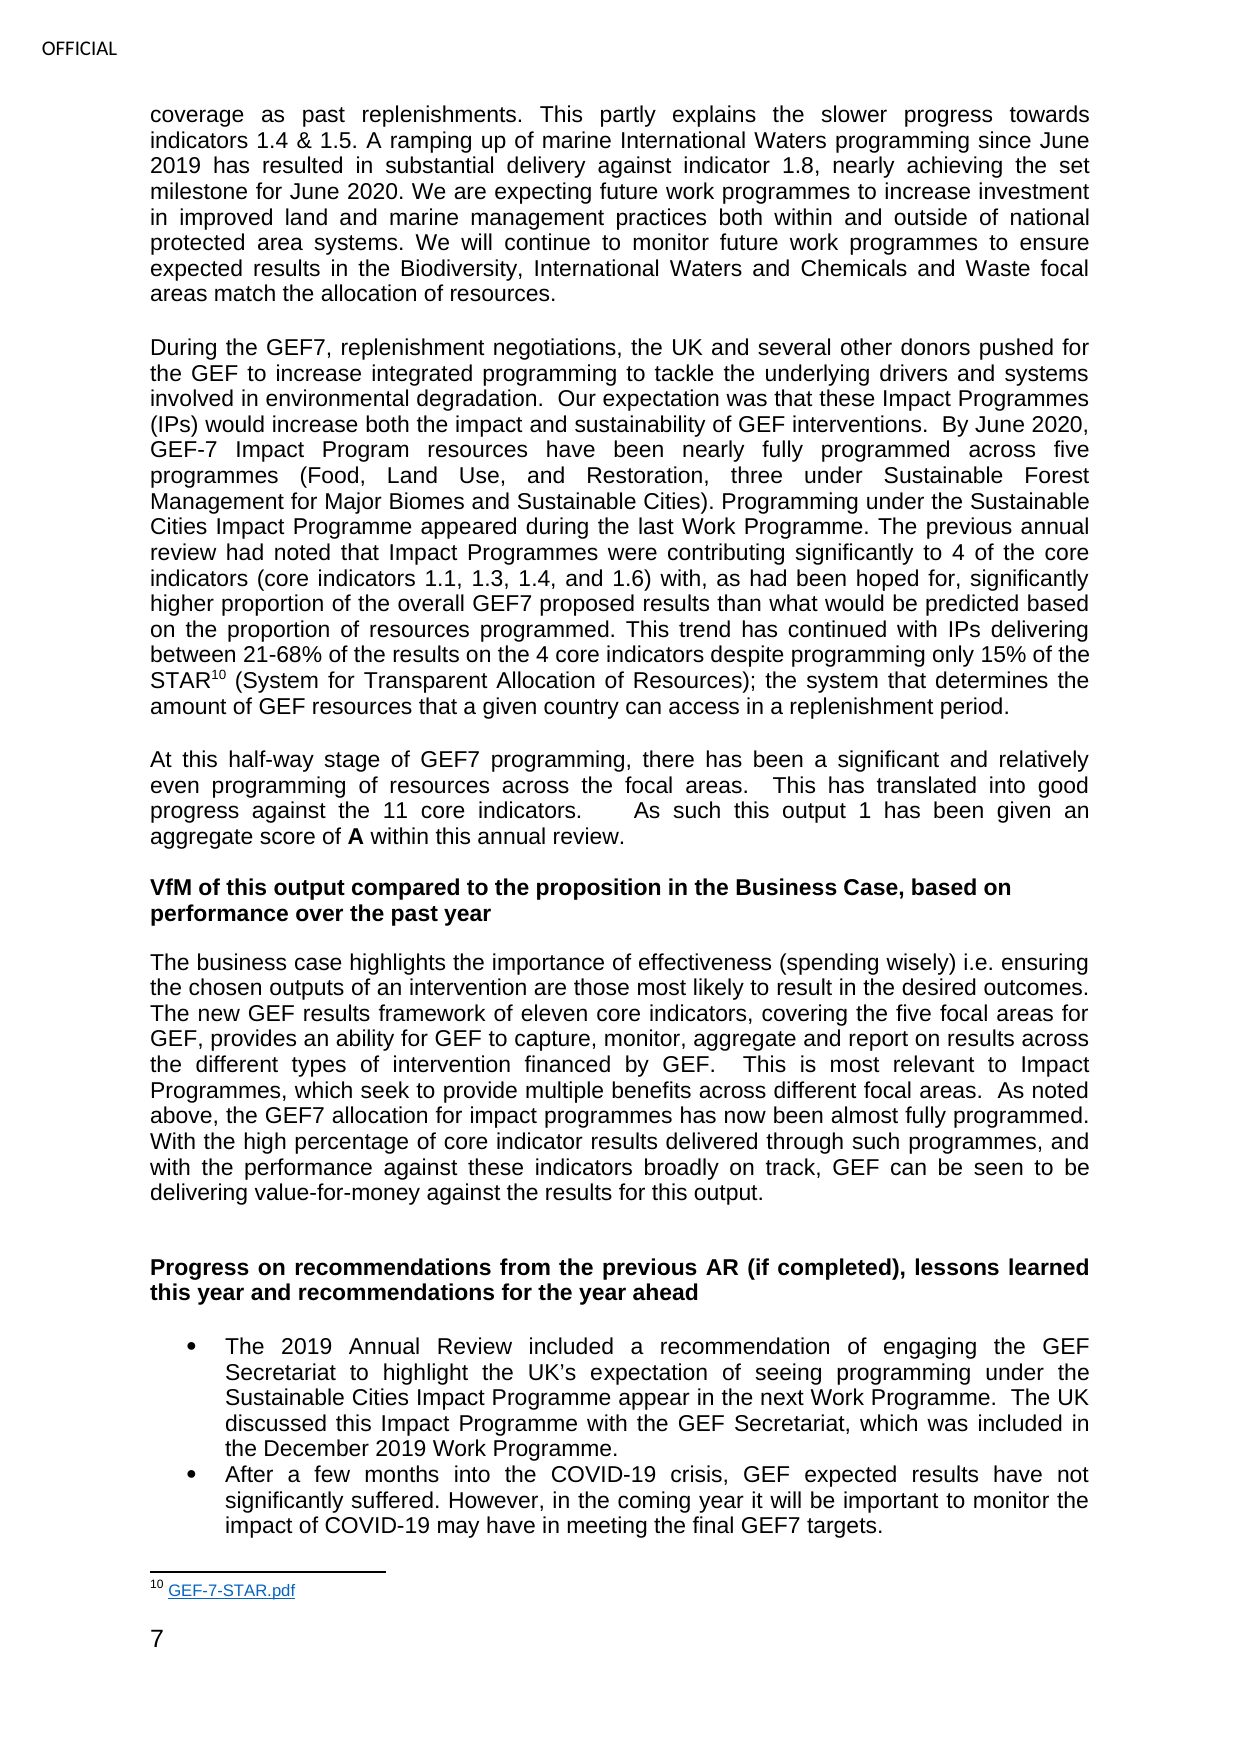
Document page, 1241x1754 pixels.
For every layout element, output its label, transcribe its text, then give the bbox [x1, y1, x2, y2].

list After a few months into the COVID-19 crisis, GEF expected results have not significantly suffered. However, in the coming year it will be important to monitor the impact of COVID-19 may have in meeting the final GEF7 targets. [187, 1462, 1090, 1538]
list The 2019 Annual Review included a recommendation of engaging the GEF Secretariat to highlight the UK’s expectation of seeing programming under the Sustainable Cities Impact Programme appear in the next Work Programme. The UK discussed this Impact Programme with the GEF Secretariat, which was included in the December 2019 Work Programme. [187, 1333, 1090, 1462]
text The business case highlights the importance of effectiveness (spending wisely) i.e. ensuring the chosen outputs of an intervention are those most likely to result in the desired outcomes. The new GEF results framework of eleven core indicators, covering the five focal areas for GEF, provides an ability for GEF to capture, monitor, aggregate and report on results across the different types of intervention financed by GEF. This is most relevant to Impact Programmes, which seek to provide multiple benefits across different focal areas. As noted above, the GEF7 allocation for impact programmes has now been almost fully programmed. With the high percentage of core indicator results delivered through such programmes, and with the performance against these indicators broadly on track, GEF can be seen to be delivering value-for-money against the results for this output. [150, 949, 1090, 1206]
text GEF-7-STAR.pdf [150, 1578, 1090, 1601]
text During the GEF7, replenishment negotiations, the UK and several other donors pushed for the GEF to increase integrated programming to tackle the underlying drivers and systems involved in environmental degradation. Our expectation was that these Impact Programmes (IPs) would increase both the impact and sustainability of GEF interventions. By June 2020, GEF-7 Impact Program resources have been nearly fully programmed across five programmes (Food, Land Use, and Restoration, three under Sustainable Forest Management for Major Biomes and Sustainable Cities). Programming under the Sustainable Cities Impact Programme appeared during the last Work Programme. The previous annual review had noted that Impact Programmes were contributing significantly to 4 of the core indicators (core indicators 1.1, 1.3, 1.4, and 1.6) with, as had been hoped for, significantly higher proportion of the overall GEF7 proposed results than what would be predicted based on the proportion of resources programmed. This trend has continued with IPs delivering between 21-68% of the results on the 4 core indicators despite programming only 15% of the STAR (System for Transparent Allocation of Resources); the system that determines the amount of GEF resources that a given country can access in a replenishment period. [150, 307, 1090, 719]
text VfM of this output compared to the proposition in the Business Case, based on performance over the past year [150, 875, 1090, 926]
text At this half-way stage of GEF7 programming, there has been a significant and relatively even programming of resources across the focal areas. This has translated into good progress against the 11 core indicators. As such this output 1 has been given an aggregate score of A within this annual review. [150, 747, 1090, 849]
text coverage as past replenishments. This partly explains the slower progress towards indicators 1.4 & 1.5. A ramping up of marine International Waters programming since June 2019 has resulted in substantial delivery against indicator 1.8, nearly achieving the set milestone for June 2020. We are expecting future work programmes to increase investment in improved land and marine management practices both within and outside of national protected area systems. We will continue to monitor future work programmes to ensure expected results in the Biodiversity, International Waters and Chemicals and Waste focal areas match the allocation of resources. [150, 102, 1090, 307]
text Progress on recommendations from the previous AR (if completed), lessons learned this year and recommendations for the year ahead [150, 1254, 1090, 1306]
